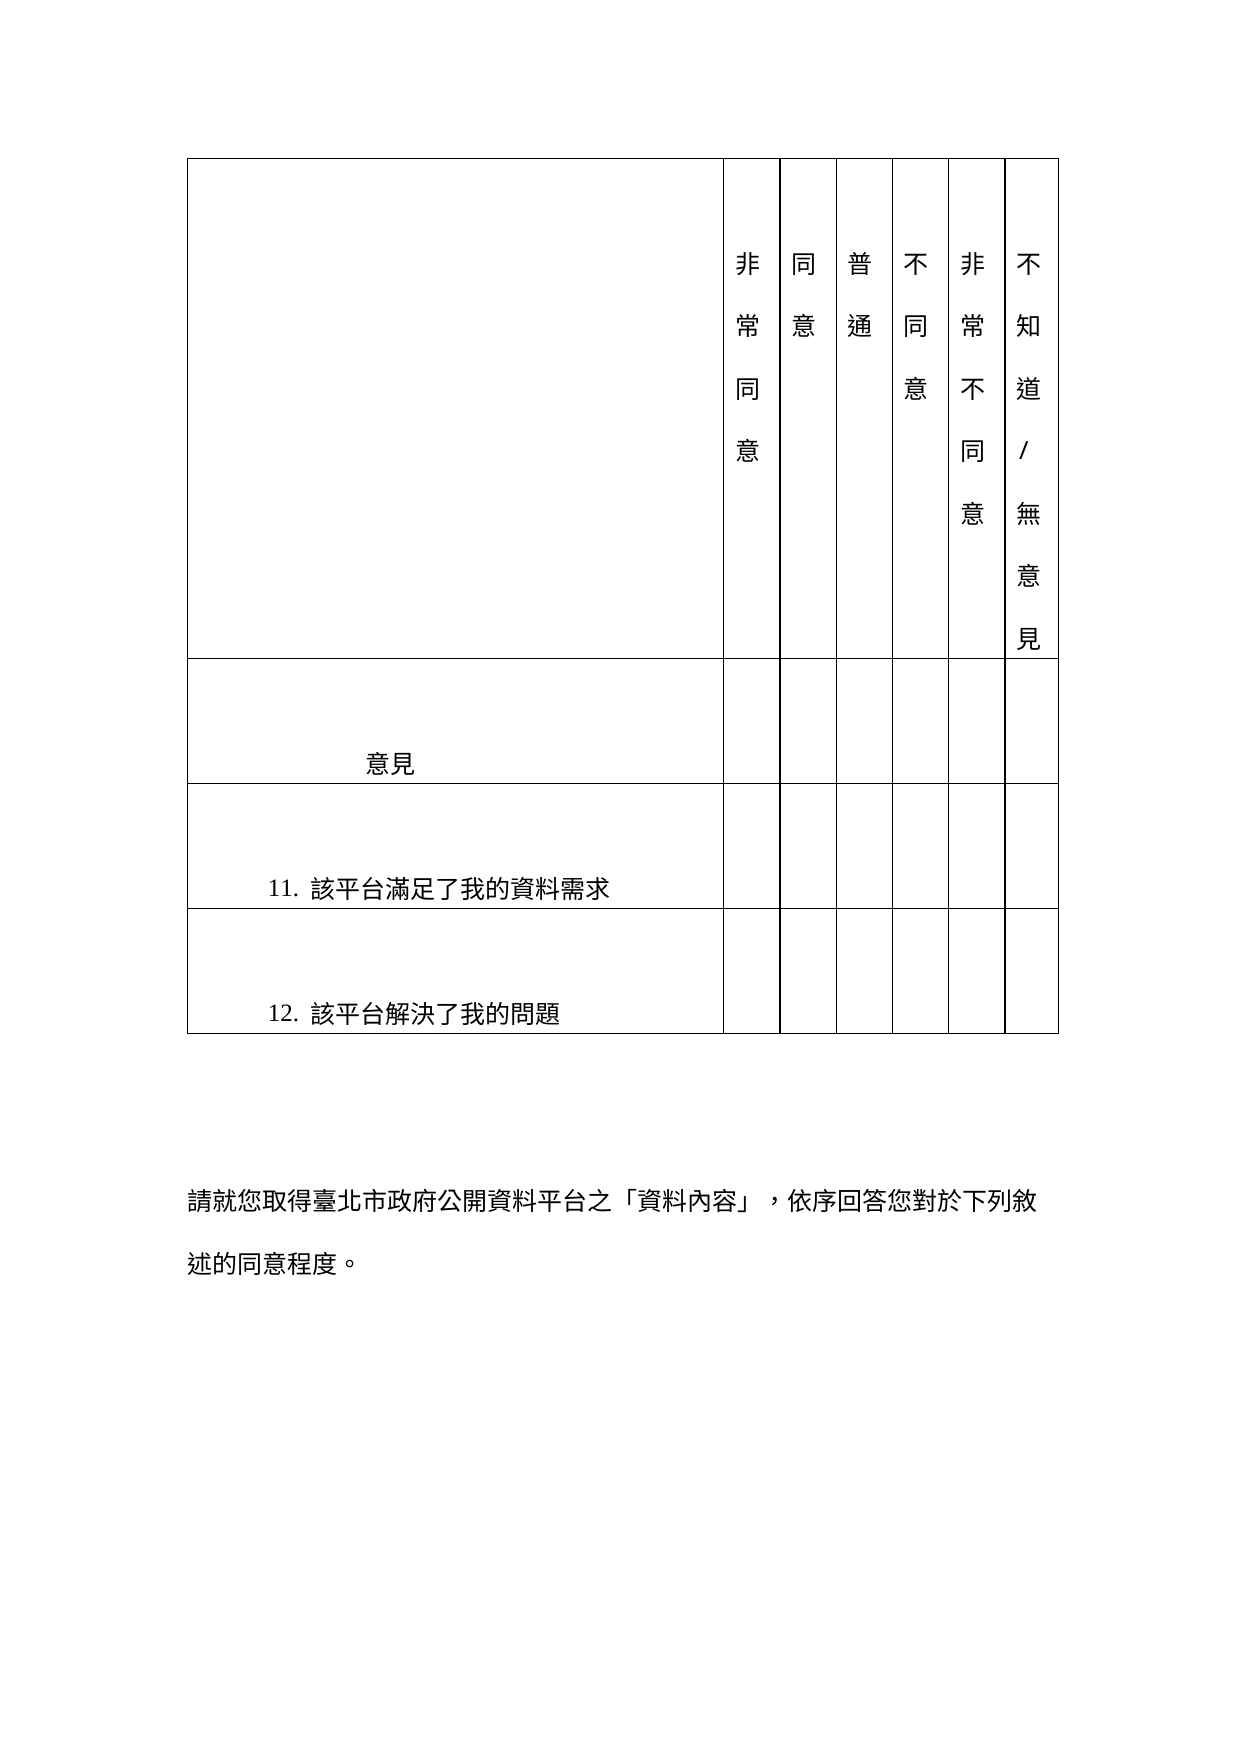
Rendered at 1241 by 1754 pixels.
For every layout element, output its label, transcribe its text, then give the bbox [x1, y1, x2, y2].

text 請就您取得臺北市政府公開資料平台之「資料內容」，依序回答您對於下列敘述的同意程度。 [187, 1158, 1053, 1283]
table_cell [949, 784, 1004, 908]
table_cell [893, 784, 948, 908]
table_cell [1006, 784, 1058, 908]
table_cell [837, 909, 892, 1033]
table_header 不同意 [893, 159, 948, 658]
table_cell [893, 909, 948, 1033]
table_cell [949, 659, 1004, 783]
table_cell [724, 909, 779, 1033]
table_header 普通 [837, 159, 892, 658]
table_cell [1006, 909, 1058, 1033]
table_header 非常同意 [724, 159, 779, 658]
table_cell [893, 659, 948, 783]
table_header 不知道/無意見 [1006, 159, 1058, 658]
table_cell [1006, 659, 1058, 783]
table_header 非常不同意 [949, 159, 1004, 658]
table_cell 我可以容易地與該平台的管理者溝通意見 [188, 659, 723, 783]
table_cell [781, 784, 836, 908]
table_cell [724, 659, 779, 783]
table_cell 該平台解決了我的問題 [188, 909, 723, 1033]
table_cell [781, 659, 836, 783]
table_header [188, 159, 723, 658]
table_cell [837, 784, 892, 908]
table_cell [781, 909, 836, 1033]
table_header 同意 [781, 159, 836, 658]
table_cell 該平台滿足了我的資料需求 [188, 784, 723, 908]
table_cell [837, 659, 892, 783]
table_cell [724, 784, 779, 908]
table_cell [949, 909, 1004, 1033]
